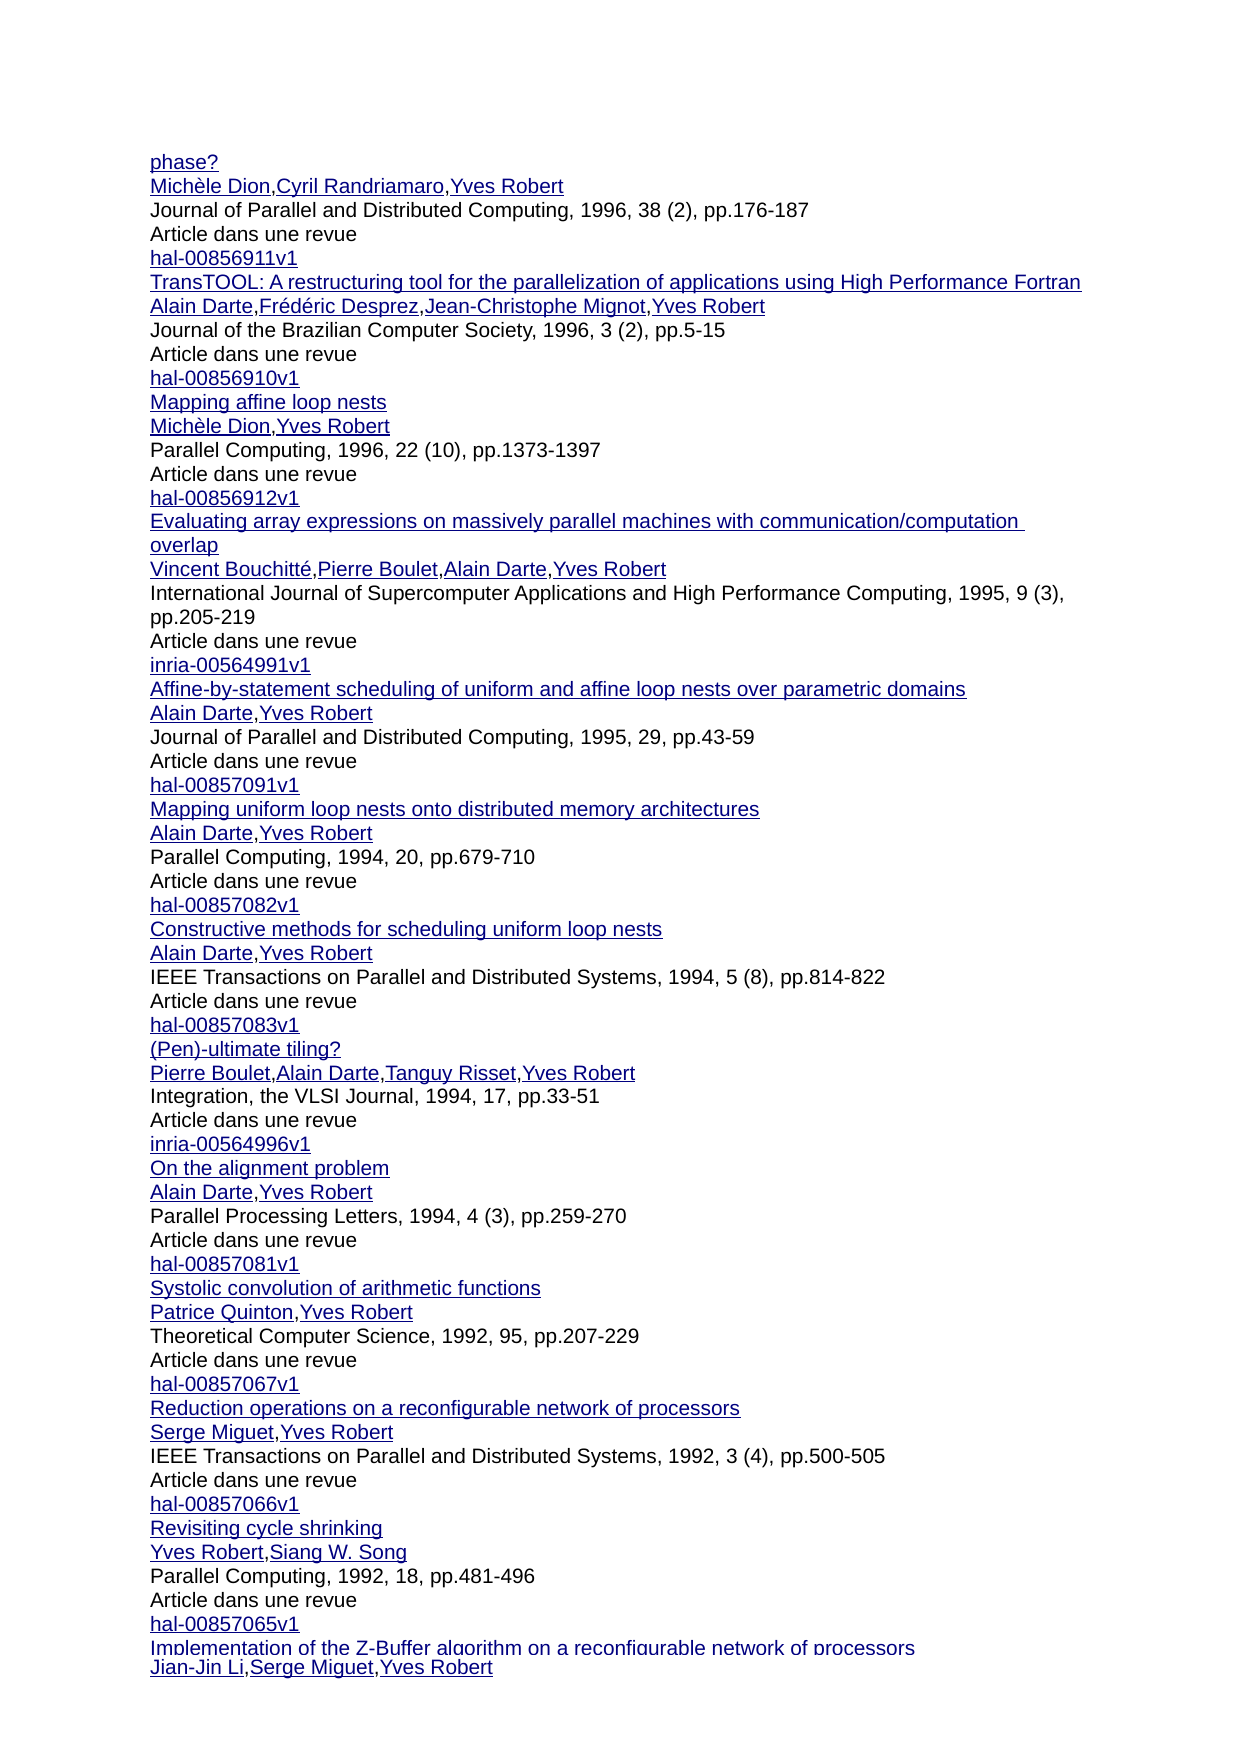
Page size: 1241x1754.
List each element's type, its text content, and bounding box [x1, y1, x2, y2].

table_cell Mapping affine loop nests Michèle Dion,Yves Robert Parallel Computing, 1996, 22 (10), pp.1373-1397 Article dans une revue hal-00856912v1 [150, 390, 1090, 509]
table_cell Implementation of the Z-Buffer algorithm on a reconfigurable network of processors Jian-Jin Li,Serge Miguet,Yves Robert [150, 1635, 1090, 1679]
table_cell Reduction operations on a reconfigurable network of processors Serge Miguet,Yves Robert IEEE Transactions on Parallel and Distributed Systems, 1992, 3 (4), pp.500-505 Article dans une revue hal-00857066v1 [150, 1396, 1090, 1516]
table_cell phase? Michèle Dion,Cyril Randriamaro,Yves Robert Journal of Parallel and Distributed Computing, 1996, 38 (2), pp.176-187 Article dans une revue hal-00856911v1 [150, 150, 1090, 270]
table_cell (Pen)-ultimate tiling? Pierre Boulet,Alain Darte,Tanguy Risset,Yves Robert Integration, the VLSI Journal, 1994, 17, pp.33-51 Article dans une revue inria-00564996v1 [150, 1036, 1090, 1156]
table_cell Systolic convolution of arithmetic functions Patrice Quinton,Yves Robert Theoretical Computer Science, 1992, 95, pp.207-229 Article dans une revue hal-00857067v1 [150, 1276, 1090, 1396]
table_cell TransTOOL: A restructuring tool for the parallelization of applications using High Performance Fortran Alain Darte,Frédéric Desprez,Jean-Christophe Mignot,Yves Robert Journal of the Brazilian Computer Society, 1996, 3 (2), pp.5-15 Article dans une revue hal-00856910v1 [150, 270, 1090, 389]
table_cell Revisiting cycle shrinking Yves Robert,Siang W. Song Parallel Computing, 1992, 18, pp.481-496 Article dans une revue hal-00857065v1 [150, 1516, 1090, 1635]
table_cell Mapping uniform loop nests onto distributed memory architectures Alain Darte,Yves Robert Parallel Computing, 1994, 20, pp.679-710 Article dans une revue hal-00857082v1 [150, 797, 1090, 917]
table_cell On the alignment problem Alain Darte,Yves Robert Parallel Processing Letters, 1994, 4 (3), pp.259-270 Article dans une revue hal-00857081v1 [150, 1156, 1090, 1276]
table_cell Constructive methods for scheduling uniform loop nests Alain Darte,Yves Robert IEEE Transactions on Parallel and Distributed Systems, 1994, 5 (8), pp.814-822 Article dans une revue hal-00857083v1 [150, 917, 1090, 1036]
table_cell Evaluating array expressions on massively parallel machines with communication/computation overlap Vincent Bouchitté,Pierre Boulet,Alain Darte,Yves Robert International Journal of Supercomputer Applications and High Performance Computing, 1995, 9 (3), pp.205-219 Article dans une revue inria-00564991v1 [150, 509, 1090, 677]
table_cell Affine-by-statement scheduling of uniform and affine loop nests over parametric domains Alain Darte,Yves Robert Journal of Parallel and Distributed Computing, 1995, 29, pp.43-59 Article dans une revue hal-00857091v1 [150, 677, 1090, 797]
